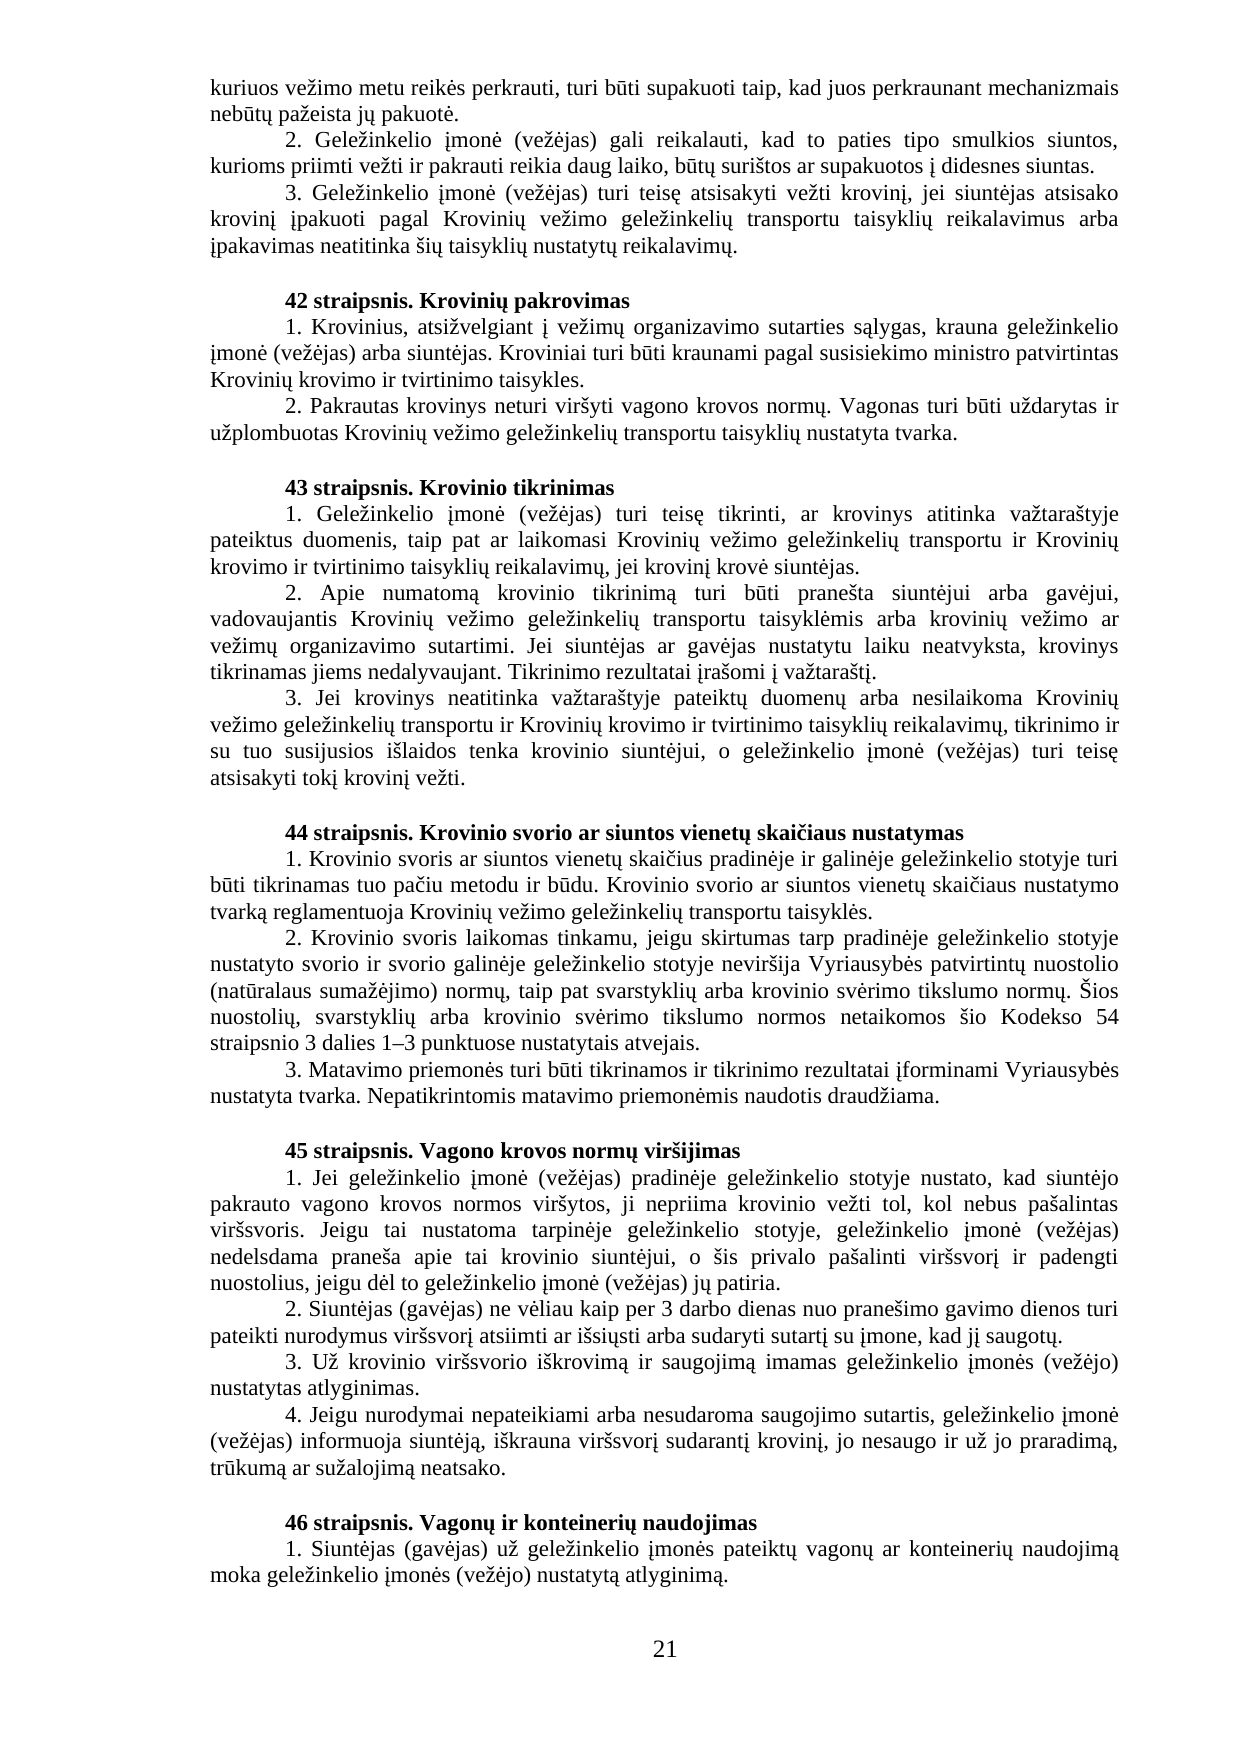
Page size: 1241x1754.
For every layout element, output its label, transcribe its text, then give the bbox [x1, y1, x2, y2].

text 2. Pakrautas krovinys neturi viršyti vagono krovos normų. Vagonas turi būti uždarytas ir užplombuotas Krovinių vežimo geležinkelių transportu taisyklių nustatyta tvarka. [210, 392, 1120, 445]
text 3. Geležinkelio įmonė (vežėjas) turi teisę atsisakyti vežti krovinį, jei siuntėjas atsisako krovinį įpakuoti pagal Krovinių vežimo geležinkelių transportu taisyklių reikalavimus arba įpakavimas neatitinka šių taisyklių nustatytų reikalavimų. [210, 179, 1120, 258]
text 4. Jeigu nurodymai nepateikiami arba nesudaroma saugojimo sutartis, geležinkelio įmonė (vežėjas) informuoja siuntėją, iškrauna viršsvorį sudarantį krovinį, jo nesaugo ir už jo praradimą, trūkumą ar sužalojimą neatsako. [210, 1401, 1120, 1480]
text 2. Siuntėjas (gavėjas) ne vėliau kaip per 3 darbo dienas nuo pranešimo gavimo dienos turi pateikti nurodymus viršsvorį atsiimti ar išsiųsti arba sudaryti sutartį su įmone, kad jį saugotų. [210, 1295, 1120, 1348]
text 3. Jei krovinys neatitinka važtaraštyje pateiktų duomenų arba nesilaikoma Krovinių vežimo geležinkelių transportu ir Krovinių krovimo ir tvirtinimo taisyklių reikalavimų, tikrinimo ir su tuo susijusios išlaidos tenka krovinio siuntėjui, o geležinkelio įmonė (vežėjas) turi teisę atsisakyti tokį krovinį vežti. [210, 684, 1120, 790]
text 2. Apie numatomą krovinio tikrinimą turi būti pranešta siuntėjui arba gavėjui, vadovaujantis Krovinių vežimo geležinkelių transportu taisyklėmis arba krovinių vežimo ar vežimų organizavimo sutartimi. Jei siuntėjas ar gavėjas nustatytu laiku neatvyksta, krovinys tikrinamas jiems nedalyvaujant. Tikrinimo rezultatai įrašomi į važtaraštį. [210, 579, 1120, 684]
subtitle 43 straipsnis. Krovinio tikrinimas [210, 474, 1120, 500]
text 1. Siuntėjas (gavėjas) už geležinkelio įmonės pateiktų vagonų ar konteinerių naudojimą moka geležinkelio įmonės (vežėjo) nustatytą atlyginimą. [210, 1535, 1120, 1588]
text 2. Krovinio svoris laikomas tinkamu, jeigu skirtumas tarp pradinėje geležinkelio stotyje nustatyto svorio ir svorio galinėje geležinkelio stotyje neviršija Vyriausybės patvirtintų nuostolio (natūralaus sumažėjimo) normų, taip pat svarstyklių arba krovinio svėrimo tikslumo normų. Šios nuostolių, svarstyklių arba krovinio svėrimo tikslumo normos netaikomos šio Kodekso 54 straipsnio 3 dalies 1–3 punktuose nustatytais atvejais. [210, 924, 1120, 1056]
text 1. Krovinio svoris ar siuntos vienetų skaičius pradinėje ir galinėje geležinkelio stotyje turi būti tikrinamas tuo pačiu metodu ir būdu. Krovinio svorio ar siuntos vienetų skaičiaus nustatymo tvarką reglamentuoja Krovinių vežimo geležinkelių transportu taisyklės. [210, 845, 1120, 924]
text 1. Geležinkelio įmonė (vežėjas) turi teisę tikrinti, ar krovinys atitinka važtaraštyje pateiktus duomenis, taip pat ar laikomasi Krovinių vežimo geležinkelių transportu ir Krovinių krovimo ir tvirtinimo taisyklių reikalavimų, jei krovinį krovė siuntėjas. [210, 500, 1120, 579]
text 1. Jei geležinkelio įmonė (vežėjas) pradinėje geležinkelio stotyje nustato, kad siuntėjo pakrauto vagono krovos normos viršytos, ji nepriima krovinio vežti tol, kol nebus pašalintas viršsvoris. Jeigu tai nustatoma tarpinėje geležinkelio stotyje, geležinkelio įmonė (vežėjas) nedelsdama praneša apie tai krovinio siuntėjui, o šis privalo pašalinti viršsvorį ir padengti nuostolius, jeigu dėl to geležinkelio įmonė (vežėjas) jų patiria. [210, 1164, 1120, 1295]
text 2. Geležinkelio įmonė (vežėjas) gali reikalauti, kad to paties tipo smulkios siuntos, kurioms priimti vežti ir pakrauti reikia daug laiko, būtų surištos ar supakuotos į didesnes siuntas. [210, 126, 1120, 179]
subtitle 42 straipsnis. Krovinių pakrovimas [210, 287, 1120, 313]
text kuriuos vežimo metu reikės perkrauti, turi būti supakuoti taip, kad juos perkraunant mechanizmais nebūtų pažeista jų pakuotė. [210, 73, 1120, 126]
subtitle 46 straipsnis. Vagonų ir konteinerių naudojimas [210, 1509, 1120, 1535]
subtitle 44 straipsnis. Krovinio svorio ar siuntos vienetų skaičiaus nustatymas [210, 819, 1120, 845]
text 1. Krovinius, atsižvelgiant į vežimų organizavimo sutarties sąlygas, krauna geležinkelio įmonė (vežėjas) arba siuntėjas. Kroviniai turi būti kraunami pagal susisiekimo ministro patvirtintas Krovinių krovimo ir tvirtinimo taisykles. [210, 313, 1120, 392]
text 3. Matavimo priemonės turi būti tikrinamos ir tikrinimo rezultatai įforminami Vyriausybės nustatyta tvarka. Nepatikrintomis matavimo priemonėmis naudotis draudžiama. [210, 1056, 1120, 1108]
subtitle 45 straipsnis. Vagono krovos normų viršijimas [210, 1137, 1120, 1164]
text 3. Už krovinio viršsvorio iškrovimą ir saugojimą imamas geležinkelio įmonės (vežėjo) nustatytas atlyginimas. [210, 1348, 1120, 1401]
